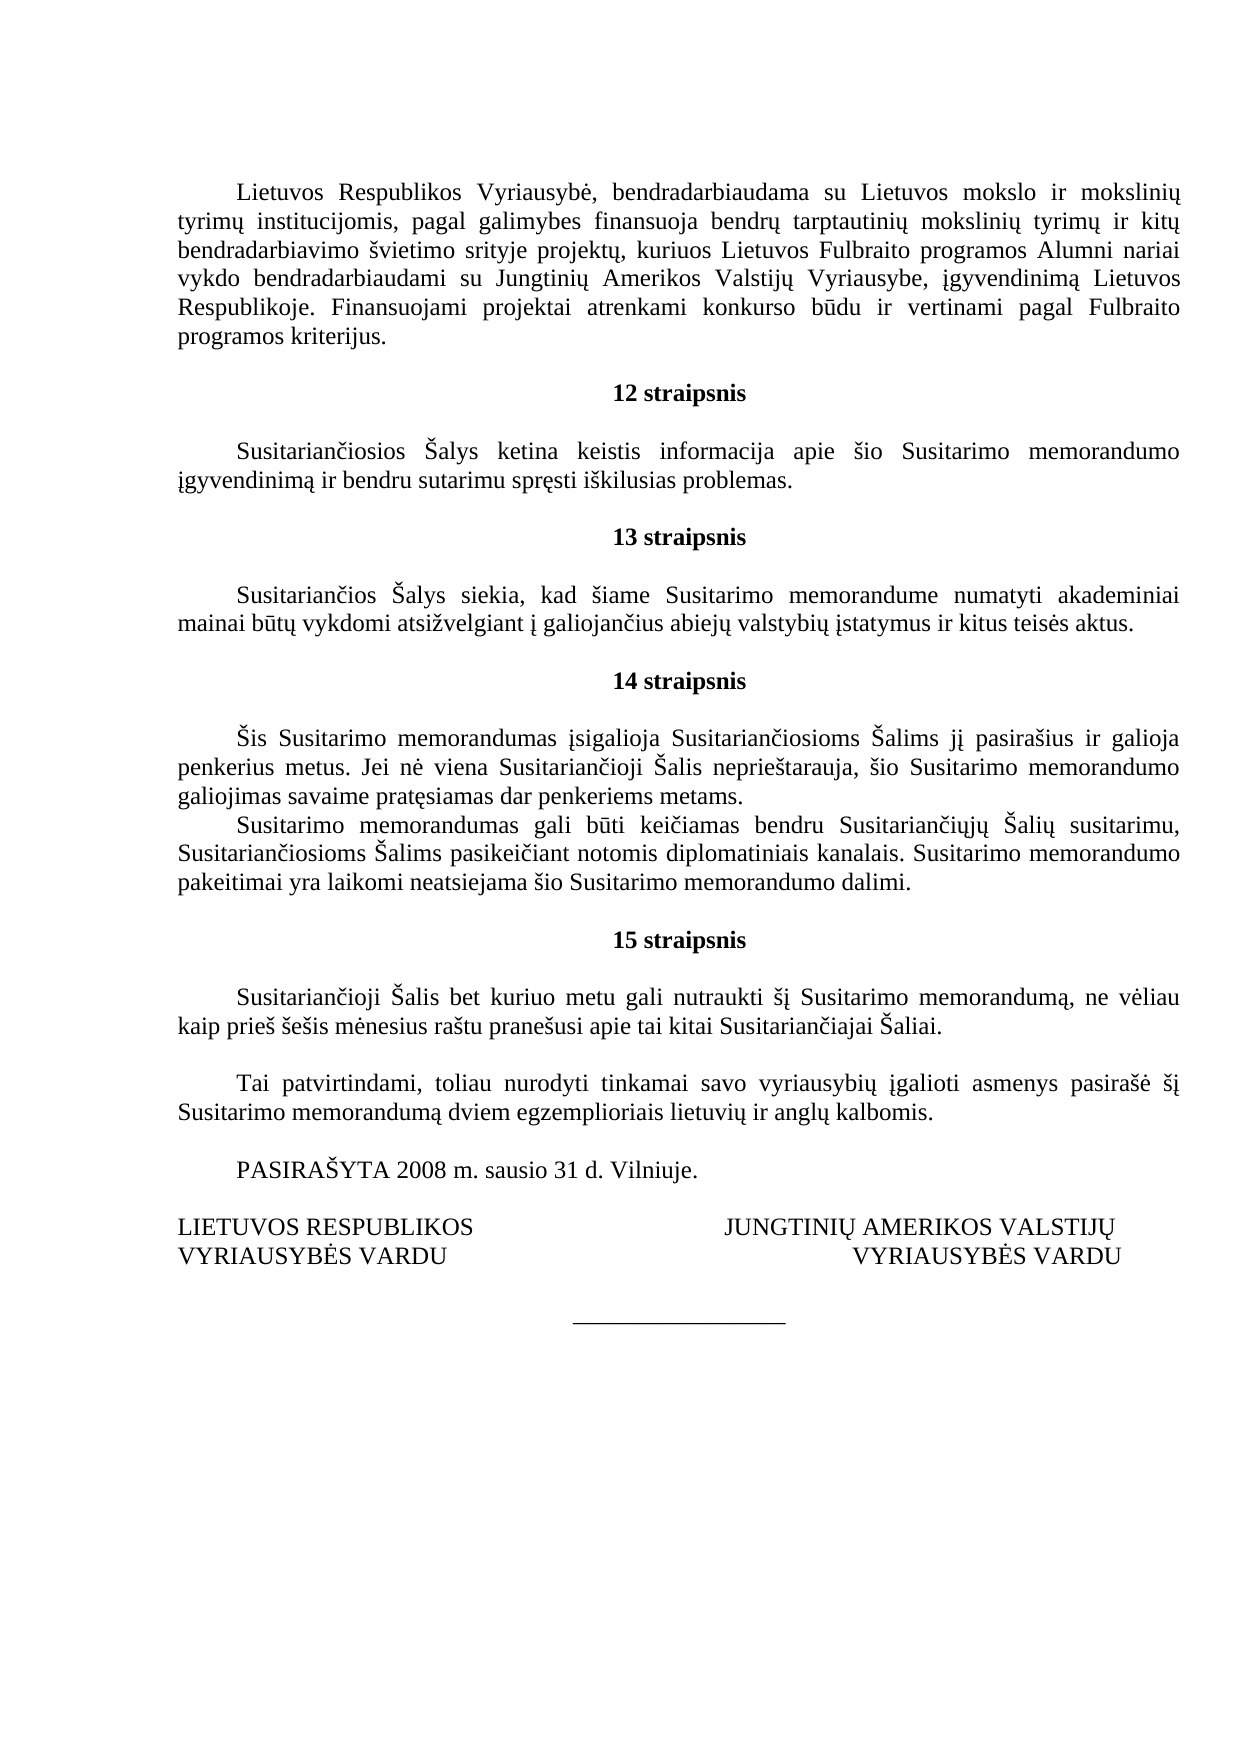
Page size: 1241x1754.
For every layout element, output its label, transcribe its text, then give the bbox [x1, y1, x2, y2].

text _________________ [177, 1298, 1181, 1327]
text 12 straipsnis [177, 378, 1181, 407]
text Tai patvirtindami, toliau nurodyti tinkamai savo vyriausybių įgalioti asmenys pasirašė šį Susitarimo memorandumą dviem egzemplioriais lietuvių ir anglų kalbomis. [177, 1068, 1181, 1126]
text Susitariančiosios Šalys ketina keistis informacija apie šio Susitarimo memorandumo įgyvendinimą ir bendru sutarimu spręsti iškilusias problemas. [177, 436, 1181, 493]
text Susitariančioji Šalis bet kuriuo metu gali nutraukti šį Susitarimo memorandumą, ne vėliau kaip prieš šešis mėnesius raštu pranešusi apie tai kitai Susitariančiajai Šaliai. [177, 982, 1181, 1040]
text Susitariančios Šalys siekia, kad šiame Susitarimo memorandume numatyti akademiniai mainai būtų vykdomi atsižvelgiant į galiojančius abiejų valstybių įstatymus ir kitus teisės aktus. [177, 580, 1181, 637]
text PASIRAŠYTA 2008 m. sausio 31 d. Vilniuje. [177, 1155, 1181, 1183]
text 14 straipsnis [177, 666, 1181, 695]
text Susitarimo memorandumas gali būti keičiamas bendru Susitariančiųjų Šalių susitarimu, Susitariančiosioms Šalims pasikeičiant notomis diplomatiniais kanalais. Susitarimo memorandumo pakeitimai yra laikomi neatsiejama šio Susitarimo memorandumo dalimi. [177, 810, 1181, 896]
text Šis Susitarimo memorandumas įsigalioja Susitariančiosioms Šalims jį pasirašius ir galioja penkerius metus. Jei nė viena Susitariančioji Šalis neprieštarauja, šio Susitarimo memorandumo galiojimas savaime pratęsiamas dar penkeriems metams. [177, 723, 1181, 810]
text VYRIAUSYBĖS VARDU VYRIAUSYBĖS VARDU [177, 1241, 1181, 1270]
text 13 straipsnis [177, 522, 1181, 551]
text LIETUVOS RESPUBLIKOS JUNGTINIŲ AMERIKOS VALSTIJŲ [177, 1212, 1181, 1241]
text 15 straipsnis [177, 925, 1181, 953]
text Lietuvos Respublikos Vyriausybė, bendradarbiaudama su Lietuvos mokslo ir mokslinių tyrimų institucijomis, pagal galimybes finansuoja bendrų tarptautinių mokslinių tyrimų ir kitų bendradarbiavimo švietimo srityje projektų, kuriuos Lietuvos Fulbraito programos Alumni nariai vykdo bendradarbiaudami su Jungtinių Amerikos Valstijų Vyriausybe, įgyvendinimą Lietuvos Respublikoje. Finansuojami projektai atrenkami konkurso būdu ir vertinami pagal Fulbraito programos kriterijus. [177, 177, 1181, 350]
